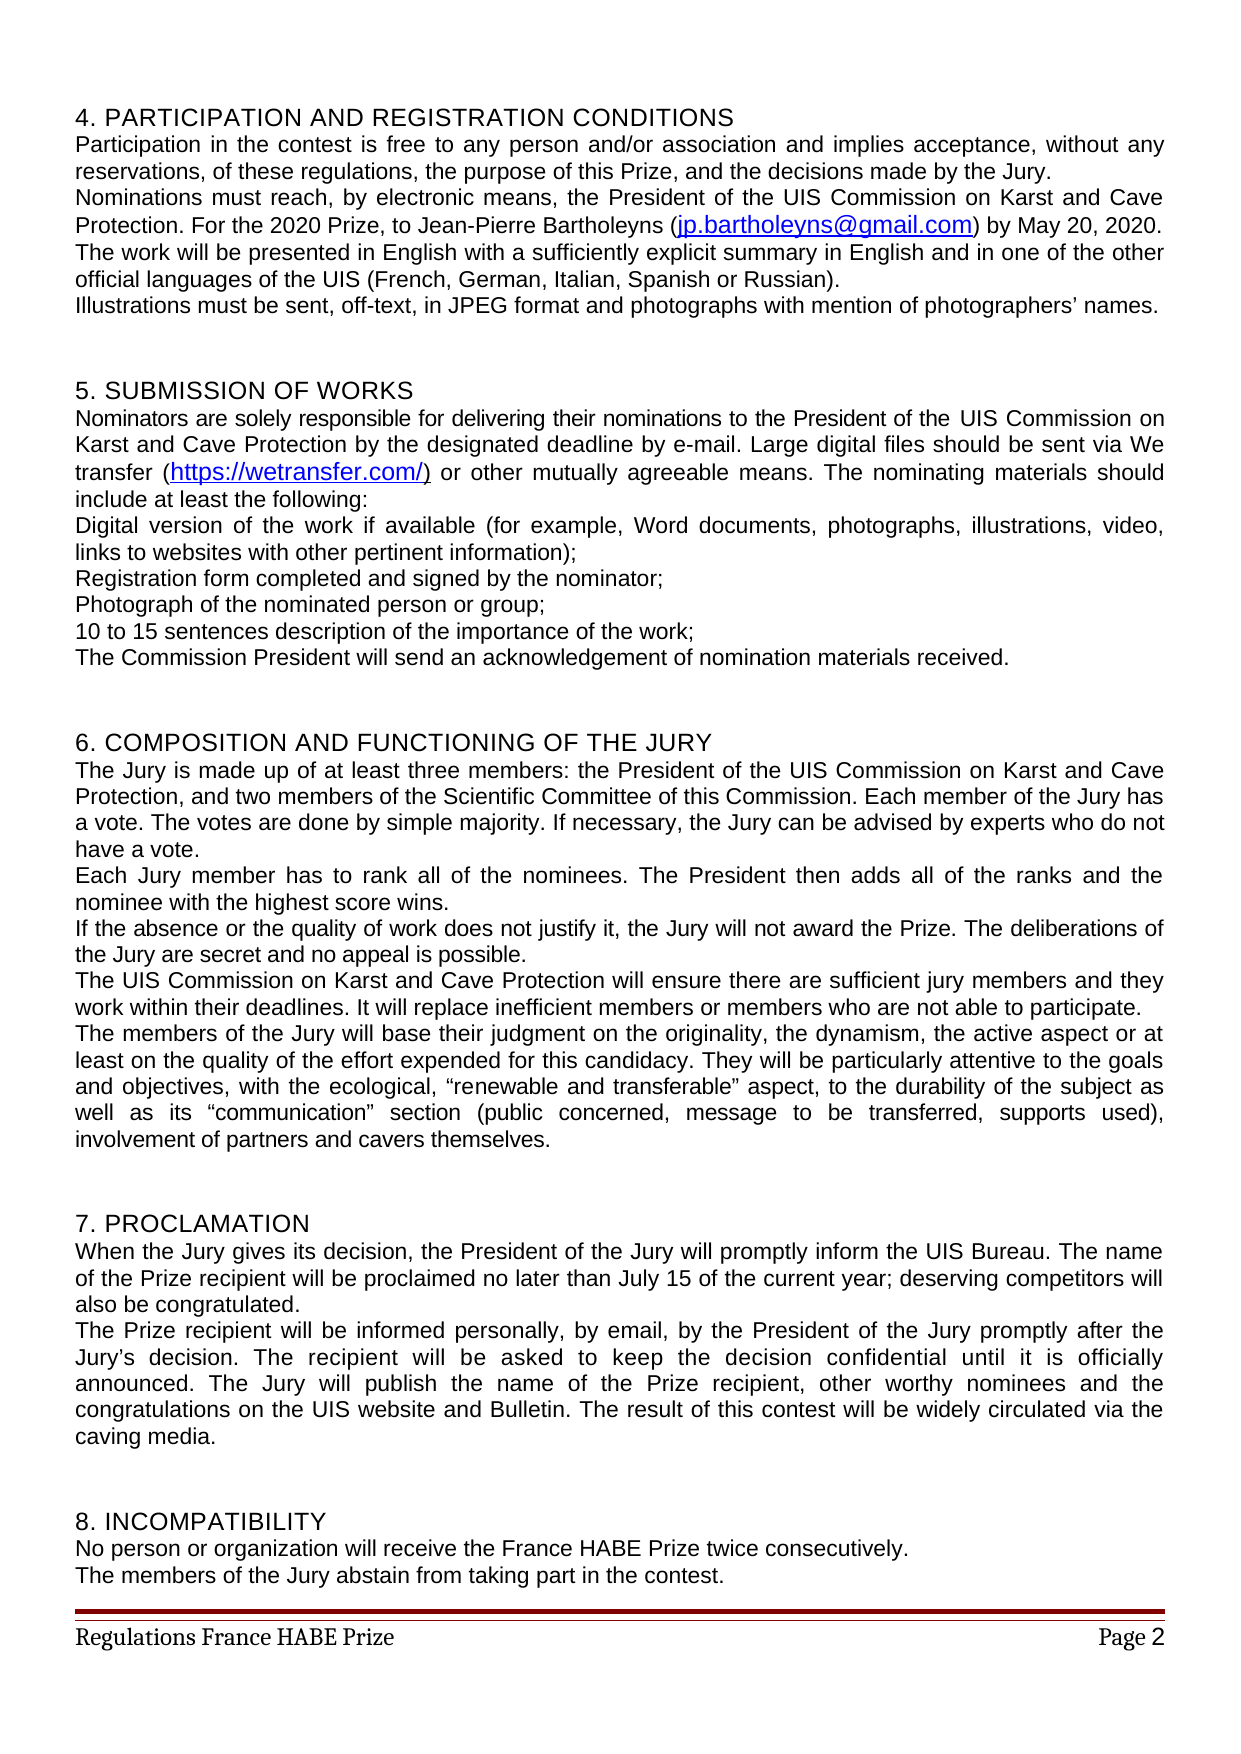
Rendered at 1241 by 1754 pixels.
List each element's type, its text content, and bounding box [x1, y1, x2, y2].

text The work will be presented in English with a sufficiently explicit summary in English and in one of the other official languages of the UIS (French, German, Italian, Spanish or Russian). [75, 239, 1165, 292]
text The members of the Jury will base their judgment on the originality, the dynamism, the active aspect or at least on the quality of the effort expended for this candidacy. They will be particularly attentive to the goals and objectives, with the ecological, “renewable and transferable” aspect, to the durability of the subject as well as its “communication” section (public concerned, message to be transferred, supports used), involvement of partners and cavers themselves. [75, 1020, 1165, 1152]
text Nominations must reach, by electronic means, the President of the UIS Commission on Karst and Cave Protection. For the 2020 Prize, to Jean-Pierre Bartholeyns (jp.bartholeyns@gmail.com) by May 20, 2020. [75, 184, 1165, 239]
text Each Jury member has to rank all of the nominees. The President then adds all of the ranks and the nominee with the highest score wins. [75, 862, 1165, 915]
text 7. Proclamation [75, 1209, 1165, 1238]
text The members of the Jury abstain from taking part in the contest. [75, 1562, 1165, 1588]
text 5. Submission of works [75, 376, 1165, 404]
text 10 to 15 sentences description of the importance of the work; [75, 618, 1165, 644]
text 6. Composition and functioning of the Jury [75, 728, 1165, 757]
text No person or organization will receive the France HABE Prize twice consecutively. [75, 1535, 1165, 1562]
text Nominators are solely responsible for delivering their nominations to the President of the UIS Commission on Karst and Cave Protection by the designated deadline by e-mail. Large digital files should be sent via We transfer (https://wetransfer.com/) or other mutually agreeable means. The nominating materials should include at least the following: [75, 404, 1165, 512]
text Photograph of the nominated person or group; [75, 591, 1165, 618]
text Participation in the contest is free to any person and/or association and implies acceptance, without any reservations, of these regulations, the purpose of this Prize, and the decisions made by the Jury. [75, 131, 1165, 184]
text Registration form completed and signed by the nominator; [75, 565, 1165, 591]
text If the absence or the quality of work does not justify it, the Jury will not award the Prize. The deliberations of the Jury are secret and no appeal is possible. [75, 915, 1165, 967]
text The Commission President will send an acknowledgement of nomination materials received. [75, 644, 1165, 670]
text When the Jury gives its decision, the President of the Jury will promptly inform the UIS Bureau. The name of the Prize recipient will be proclaimed no later than July 15 of the current year; deserving competitors will also be congratulated. [75, 1238, 1165, 1317]
text The UIS Commission on Karst and Cave Protection will ensure there are sufficient jury members and they work within their deadlines. It will replace inefficient members or members who are not able to participate. [75, 967, 1165, 1020]
text Digital version of the work if available (for example, Word documents, photographs, illustrations, video, links to websites with other pertinent information); [75, 512, 1165, 565]
text Illustrations must be sent, off-text, in JPEG format and photographs with mention of photographers’ names. [75, 292, 1165, 318]
text The Prize recipient will be informed personally, by email, by the President of the Jury promptly after the Jury’s decision. The recipient will be asked to keep the decision confidential until it is officially announced. The Jury will publish the name of the Prize recipient, other worthy nominees and the congratulations on the UIS website and Bulletin. The result of this contest will be widely circulated via the caving media. [75, 1317, 1165, 1449]
text 4. Participation and registration conditions [75, 103, 1165, 131]
text The Jury is made up of at least three members: the President of the UIS Commission on Karst and Cave Protection, and two members of the Scientific Committee of this Commission. Each member of the Jury has a vote. The votes are done by simple majority. If necessary, the Jury can be advised by experts who do not have a vote. [75, 757, 1165, 862]
text 8. Incompatibility [75, 1507, 1165, 1535]
